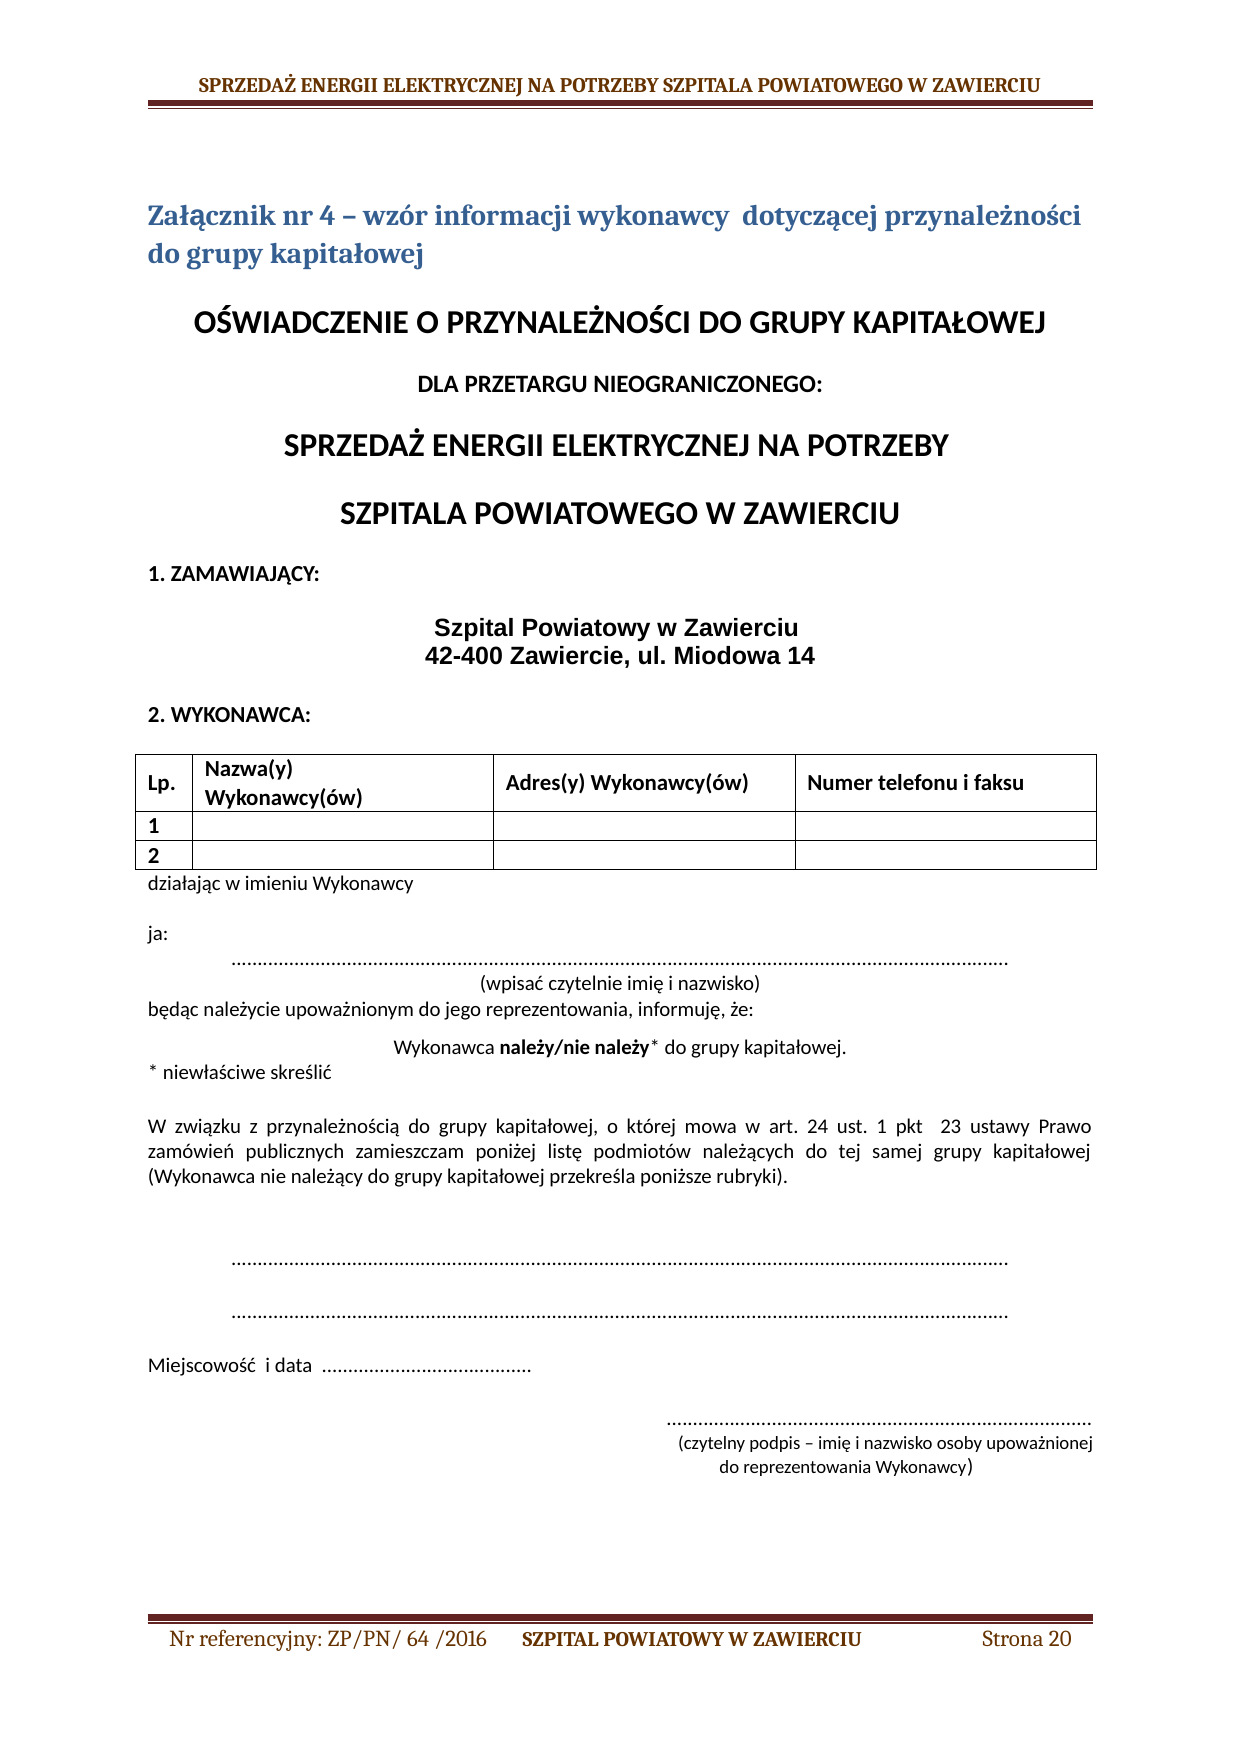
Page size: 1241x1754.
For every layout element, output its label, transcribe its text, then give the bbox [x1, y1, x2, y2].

table_header Numer telefonu i faksu [796, 755, 1096, 811]
text będąc należycie upoważnionym do jego reprezentowania, informuję, że: [148, 996, 1093, 1021]
subtitle Załącznik nr 4 – wzór informacji wykonawcy dotyczącej przynależności do grupy kapitałowej [148, 198, 1093, 271]
table_cell [796, 812, 1096, 840]
text SZPITALA POWIATOWEGO W ZAWIERCIU [148, 492, 1093, 533]
text DLA PRZETARGU NIEOGRANICZONEGO: [148, 368, 1093, 399]
text (wpisać czytelnie imię i nazwisko) [148, 971, 1093, 996]
text SPRZEDAŻ ENERGII ELEKTRYCZNEJ NA POTRZEBY [148, 424, 1093, 465]
text Szpital Powiatowy w Zawierciu [148, 612, 1093, 641]
text 2. WYKONAWCA: [148, 701, 1093, 728]
text * niewłaściwe skreślić [148, 1059, 1093, 1085]
table_cell [494, 841, 795, 869]
text 1. ZAMAWIAJĄCY: [148, 559, 1093, 587]
text Wykonawca należy/nie należy* do grupy kapitałowej. [148, 1034, 1093, 1059]
table_cell [494, 812, 795, 840]
text 42-400 Zawiercie, ul. Miodowa 14 [148, 641, 1093, 670]
table_cell [193, 841, 493, 869]
text .................................................................................................................................................... [148, 1245, 1093, 1271]
table_cell 2 [136, 841, 192, 869]
text OŚWIADCZENIE O PRZYNALEŻNOŚCI DO GRUPY KAPITAŁOWEJ [148, 301, 1093, 342]
text Miejscowość i data ........................................ [148, 1352, 1093, 1377]
table_header Nazwa(y) Wykonawcy(ów) [193, 755, 493, 811]
text .................................................................................................................................................... [148, 945, 1093, 971]
text W związku z przynależnością do grupy kapitałowej, o której mowa w art. 24 ust. 1 pkt 23 ustawy Prawo zamówień publicznych zamieszczam poniżej listę podmiotów należących do tej samej grupy kapitałowej (Wykonawca nie należący do grupy kapitałowej przekreśla poniższe rubryki). [148, 1113, 1093, 1189]
table_cell 1 [136, 812, 192, 840]
table_header Lp. [136, 755, 192, 811]
text (czytelny podpis – imię i nazwisko osoby upoważnionej [148, 1431, 1093, 1454]
table_header Adres(y) Wykonawcy(ów) [494, 755, 795, 811]
table_cell [796, 841, 1096, 869]
text .................................................................................................................................................... [148, 1298, 1093, 1324]
text ................................................................................. [148, 1377, 1092, 1431]
text ja: [148, 920, 1093, 945]
text działając w imieniu Wykonawcy [148, 870, 1093, 895]
table_cell [193, 812, 493, 840]
text do reprezentowania Wykonawcy) [148, 1454, 1093, 1479]
